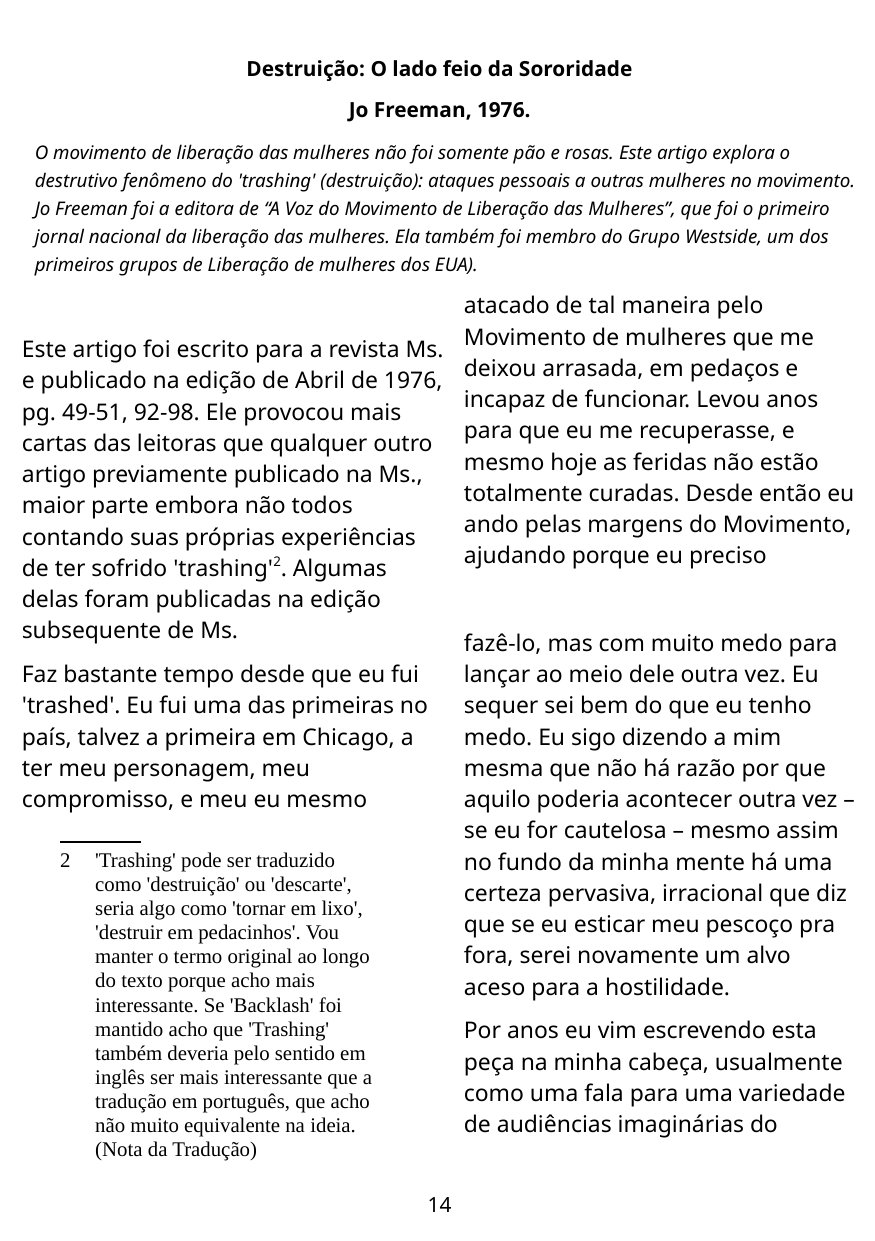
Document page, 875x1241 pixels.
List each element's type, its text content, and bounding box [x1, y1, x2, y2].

text atacado de tal maneira pelo Movimento de mulheres que me deixou arrasada, em pedaços e incapaz de funcionar. Levou anos para que eu me recuperasse, e mesmo hoje as feridas não estão totalmente curadas. Desde então eu ando pelas margens do Movimento, ajudando porque eu preciso [464, 289, 857, 571]
text Este artigo foi escrito para a revista Ms. e publicado na edição de Abril de 1976, pg. 49-51, 92-98. Ele provocou mais cartas das leitoras que qualquer outro artigo previamente publicado na Ms., maior parte embora não todos contando suas próprias experiências de ter sofrido 'trashing'. Algumas delas foram publicadas na edição subsequente de Ms. [22, 333, 442, 646]
text Faz bastante tempo desde que eu fui 'trashed'. Eu fui uma das primeiras no país, talvez a primeira em Chicago, a ter meu personagem, meu compromisso, e meu eu mesmo [22, 658, 442, 814]
text Por anos eu vim escrevendo esta peça na minha cabeça, usualmente como uma fala para uma variedade de audiências imaginárias do [464, 1014, 857, 1139]
text O movimento de liberação das mulheres não foi somente pão e rosas. Este artigo explora o destrutivo fenômeno do 'trashing' (destruição): ataques pessoais a outras mulheres no movimento. Jo Freeman foi a editora de “A Voz do Movimento de Liberação das Mulheres”, que foi o primeiro jornal nacional da liberação das mulheres. Ela também foi membro do Grupo Westside, um dos primeiros grupos de Liberação de mulheres dos EUA). [34, 136, 870, 277]
text fazê-lo, mas com muito medo para lançar ao meio dele outra vez. Eu sequer sei bem do que eu tenho medo. Eu sigo dizendo a mim mesma que não há razão por que aquilo poderia acontecer outra vez – se eu for cautelosa – mesmo assim no fundo da minha mente há uma certeza pervasiva, irracional que diz que se eu esticar meu pescoço pra fora, serei novamente um alvo aceso para a hostilidade. [464, 627, 857, 1002]
text Jo Freeman, 1976. [73, 95, 806, 124]
text 'Trashing' pode ser traduzido como 'destruição' ou 'descarte', seria algo como 'tornar em lixo', 'destruir em pedacinhos'. Vou manter o termo original ao longo do texto porque acho mais interessante. Se 'Backlash' foi mantido acho que 'Trashing' também deveria pelo sentido em inglês ser mais interessante que a tradução em português, que acho não muito equivalente na ideia. (Nota da Tradução) [60, 848, 382, 1161]
text Destruição: O lado feio da Sororidade [73, 54, 806, 83]
